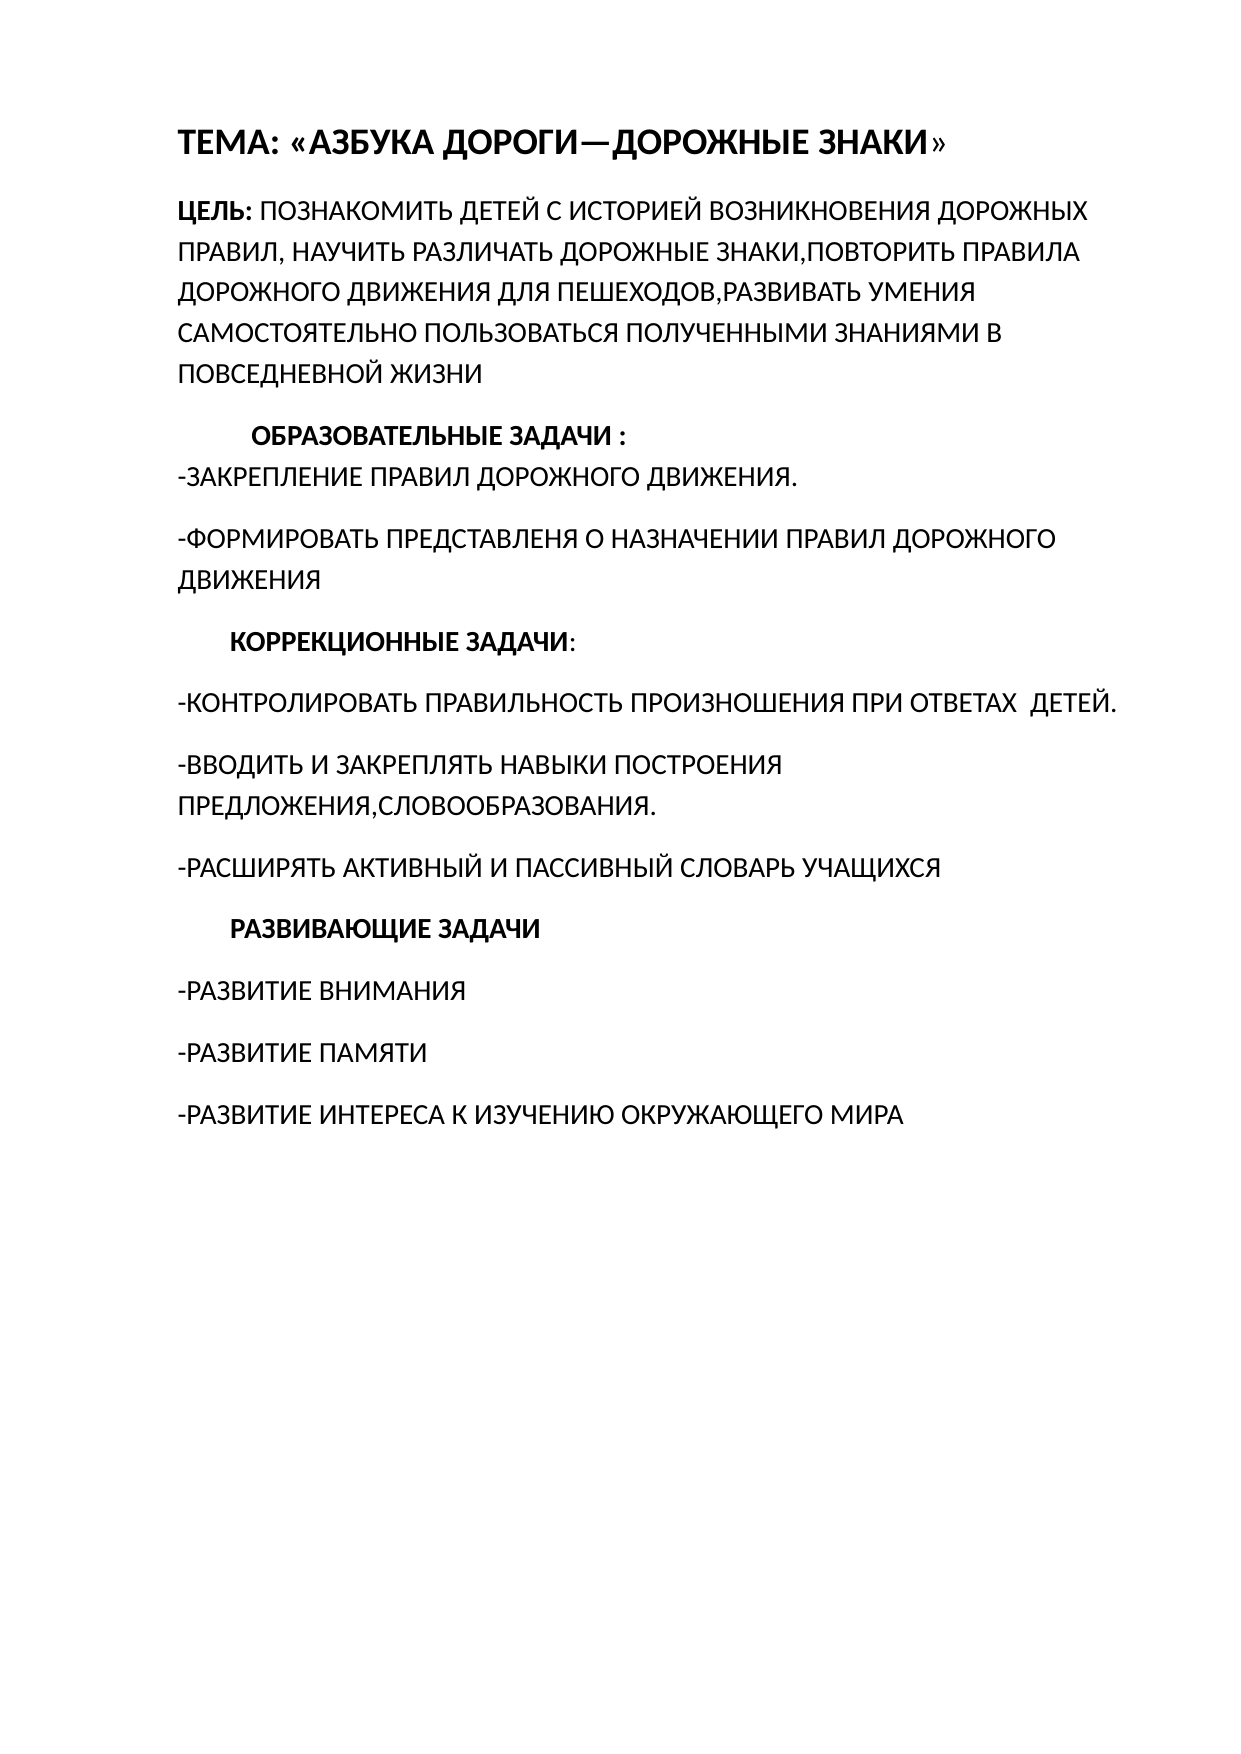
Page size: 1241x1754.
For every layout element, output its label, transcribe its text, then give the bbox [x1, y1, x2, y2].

text -РАСШИРЯТЬ АКТИВНЫЙ И ПАССИВНЫЙ СЛОВАРЬ УЧАЩИХСЯ [177, 849, 1152, 884]
text -РАЗВИТИЕ ИНТЕРЕСА К ИЗУЧЕНИЮ ОКРУЖАЮЩЕГО МИРА [177, 1096, 1152, 1132]
text -ФОРМИРОВАТЬ ПРЕДСТАВЛЕНЯ О НАЗНАЧЕНИИ ПРАВИЛ ДОРОЖНОГО ДВИЖЕНИЯ [177, 520, 1152, 596]
text -РАЗВИТИЕ ПАМЯТИ [177, 1034, 1152, 1070]
text РАЗВИВАЮЩИЕ ЗАДАЧИ [177, 911, 1152, 946]
text ТЕМА: «АЗБУКА ДОРОГИ—ДОРОЖНЫЕ ЗНАКИ» [177, 118, 1152, 164]
text -КОНТРОЛИРОВАТЬ ПРАВИЛЬНОСТЬ ПРОИЗНОШЕНИЯ ПРИ ОТВЕТАХ ДЕТЕЙ. [177, 684, 1152, 720]
text -РАЗВИТИЕ ВНИМАНИЯ [177, 972, 1152, 1008]
text -ВВОДИТЬ И ЗАКРЕПЛЯТЬ НАВЫКИ ПОСТРОЕНИЯ ПРЕДЛОЖЕНИЯ,СЛОВООБРАЗОВАНИЯ. [177, 746, 1152, 823]
text ОБРАЗОВАТЕЛЬНЫЕ ЗАДАЧИ : -ЗАКРЕПЛЕНИЕ ПРАВИЛ ДОРОЖНОГО ДВИЖЕНИЯ. [177, 417, 1152, 494]
text КОРРЕКЦИОННЫЕ ЗАДАЧИ: [177, 623, 1152, 658]
text ЦЕЛЬ: ПОЗНАКОМИТЬ ДЕТЕЙ С ИСТОРИЕЙ ВОЗНИКНОВЕНИЯ ДОРОЖНЫХ ПРАВИЛ, НАУЧИТЬ РАЗЛИЧАТЬ ДОРОЖНЫЕ ЗНАКИ,ПОВТОРИТЬ ПРАВИЛА ДОРОЖНОГО ДВИЖЕНИЯ ДЛЯ ПЕШЕХОДОВ,РАЗВИВАТЬ УМЕНИЯ САМОСТОЯТЕЛЬНО ПОЛЬЗОВАТЬСЯ ПОЛУЧЕННЫМИ ЗНАНИЯМИ В ПОВСЕДНЕВНОЙ ЖИЗНИ [177, 192, 1152, 391]
